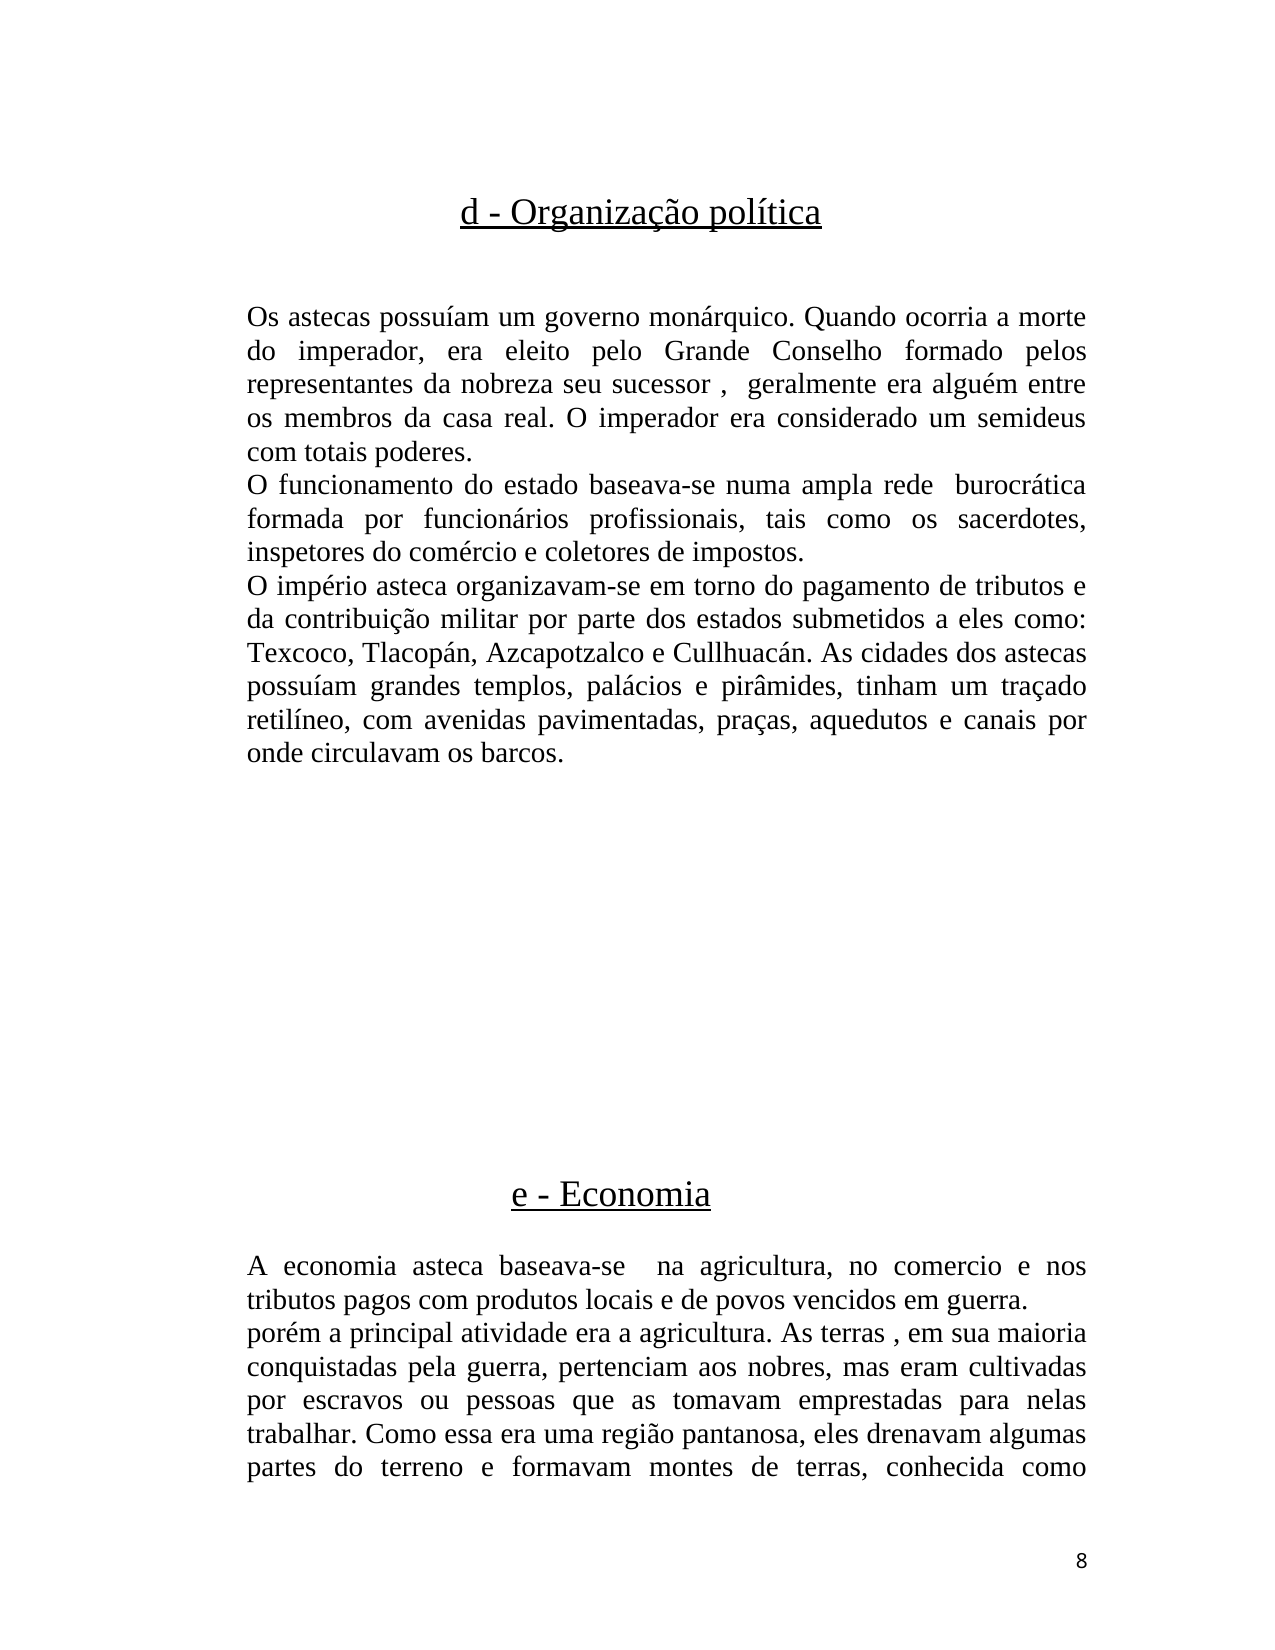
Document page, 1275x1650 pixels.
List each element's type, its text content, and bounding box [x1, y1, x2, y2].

text porém a principal atividade era a agricultura. As terras , em sua maioria conquistadas pela guerra, pertenciam aos nobres, mas eram cultivadas por escravos ou pessoas que as tomavam emprestadas para nelas trabalhar. Como essa era uma região pantanosa, eles drenavam algumas partes do terreno e formavam montes de terras, conhecida como [247, 1315, 1087, 1483]
text O funcionamento do estado baseava-se numa ampla rede burocrática formada por funcionários profissionais, tais como os sacerdotes, inspetores do comércio e coletores de impostos. [247, 467, 1087, 568]
text A economia asteca baseava-se na agricultura, no comercio e nos tributos pagos com produtos locais e de povos vencidos em guerra. [247, 1248, 1087, 1315]
text e - Economia [247, 1172, 1087, 1215]
text Os astecas possuíam um governo monárquico. Quando ocorria a morte do imperador, era eleito pelo Grande Conselho formado pelos representantes da nobreza seu sucessor , geralmente era alguém entre os membros da casa real. O imperador era considerado um semideus com totais poderes. [247, 299, 1087, 467]
text d - Organização política [247, 189, 1087, 232]
text O império asteca organizavam-se em torno do pagamento de tributos e da contribuição militar por parte dos estados submetidos a eles como: Texcoco, Tlacopán, Azcapotzalco e Cullhuacán. As cidades dos astecas possuíam grandes templos, palácios e pirâmides, tinham um traçado retilíneo, com avenidas pavimentadas, praças, aquedutos e canais por onde circulavam os barcos. [247, 568, 1087, 769]
